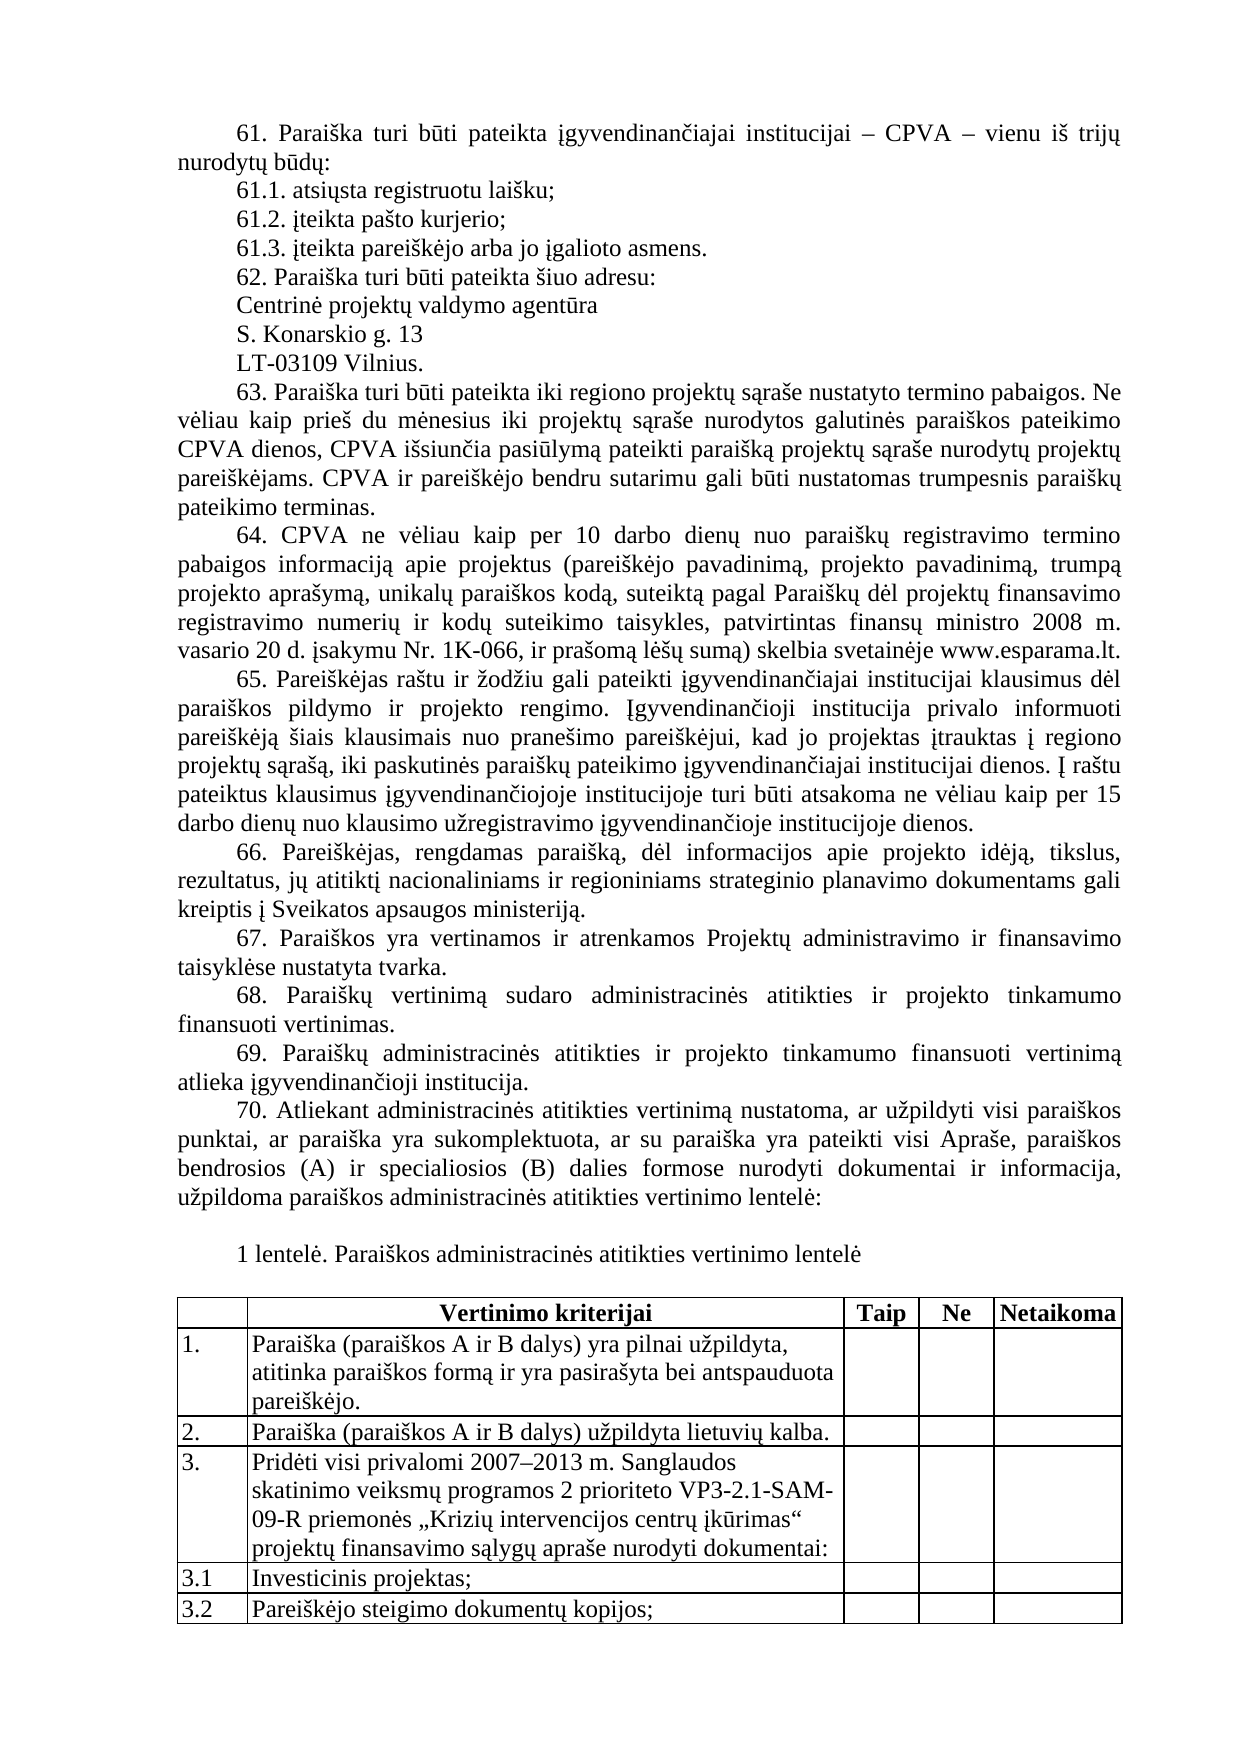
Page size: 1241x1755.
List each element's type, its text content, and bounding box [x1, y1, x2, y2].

table_cell [920, 1417, 993, 1445]
text 69. Paraiškų administracinės atitikties ir projekto tinkamumo finansuoti vertinimą atlieka įgyvendinančioji institucija. [177, 1038, 1122, 1096]
text 61.3. įteikta pareiškėjo arba jo įgalioto asmens. [177, 233, 1122, 262]
text 1 lentelė. Paraiškos administracinės atitikties vertinimo lentelė [177, 1239, 1122, 1268]
text 61.2. įteikta pašto kurjerio; [177, 204, 1122, 233]
table_cell [845, 1563, 918, 1592]
table_cell [920, 1447, 993, 1562]
table_header Vertinimo kriterijai [248, 1298, 843, 1327]
table_cell 1. [178, 1329, 247, 1415]
table_cell [920, 1594, 993, 1622]
text 70. Atliekant administracinės atitikties vertinimą nustatoma, ar užpildyti visi paraiškos punktai, ar paraiška yra sukomplektuota, ar su paraiška yra pateikti visi Apraše, paraiškos bendrosios (A) ir specialiosios (B) dalies formose nurodyti dokumentai ir informacija, užpildoma paraiškos administracinės atitikties vertinimo lentelė: [177, 1096, 1122, 1211]
text 63. Paraiška turi būti pateikta iki regiono projektų sąraše nustatyto termino pabaigos. Ne vėliau kaip prieš du mėnesius iki projektų sąraše nurodytos galutinės paraiškos pateikimo CPVA dienos, CPVA išsiunčia pasiūlymą pateikti paraišką projektų sąraše nurodytų projektų pareiškėjams. CPVA ir pareiškėjo bendru sutarimu gali būti nustatomas trumpesnis paraiškų pateikimo terminas. [177, 377, 1122, 521]
table_header Netaikoma [995, 1298, 1121, 1327]
text 64. CPVA ne vėliau kaip per 10 darbo dienų nuo paraiškų registravimo termino pabaigos informaciją apie projektus (pareiškėjo pavadinimą, projekto pavadinimą, trumpą projekto aprašymą, unikalų paraiškos kodą, suteiktą pagal Paraiškų dėl projektų finansavimo registravimo numerių ir kodų suteikimo taisykles, patvirtintas finansų ministro 2008 m. vasario 20 d. įsakymu Nr. 1K-066, ir prašomą lėšų sumą) skelbia svetainėje www.esparama.lt. [177, 521, 1122, 664]
table_cell Paraiška (paraiškos A ir B dalys) užpildyta lietuvių kalba. [248, 1417, 843, 1445]
table_cell [845, 1417, 918, 1445]
table_cell [920, 1329, 993, 1415]
table_cell [995, 1329, 1121, 1415]
table_cell Paraiška (paraiškos A ir B dalys) yra pilnai užpildyta, atitinka paraiškos formą ir yra pasirašyta bei antspauduota pareiškėjo. [248, 1329, 843, 1415]
table_cell [845, 1329, 918, 1415]
table_header Taip [845, 1298, 918, 1327]
text 62. Paraiška turi būti pateikta šiuo adresu: [177, 262, 1122, 291]
table_cell Pareiškėjo steigimo dokumentų kopijos; [248, 1594, 843, 1622]
table_cell [845, 1447, 918, 1562]
table_cell 3.2 [178, 1594, 247, 1622]
table_cell [995, 1417, 1121, 1445]
table_cell [995, 1447, 1121, 1562]
table_cell [920, 1563, 993, 1592]
table_cell [995, 1594, 1121, 1622]
text 61. Paraiška turi būti pateikta įgyvendinančiajai institucijai – CPVA – vienu iš trijų nurodytų būdų: [177, 118, 1122, 176]
table_header [178, 1298, 247, 1327]
text Centrinė projektų valdymo agentūra [177, 291, 1122, 319]
table_cell Investicinis projektas; [248, 1563, 843, 1592]
table_cell 2. [178, 1417, 247, 1445]
table_cell [995, 1563, 1121, 1592]
text LT-03109 Vilnius. [177, 348, 1122, 377]
table_cell Pridėti visi privalomi 2007–2013 m. Sanglaudos skatinimo veiksmų programos 2 prioriteto VP3-2.1-SAM-09-R priemonės „Krizių intervencijos centrų įkūrimas“ projektų finansavimo sąlygų apraše nurodyti dokumentai: [248, 1447, 843, 1562]
table_cell 3. [178, 1447, 247, 1562]
text 68. Paraiškų vertinimą sudaro administracinės atitikties ir projekto tinkamumo finansuoti vertinimas. [177, 981, 1122, 1038]
table_header Ne [920, 1298, 993, 1327]
table_cell 3.1 [178, 1563, 247, 1592]
text 66. Pareiškėjas, rengdamas paraišką, dėl informacijos apie projekto idėją, tikslus, rezultatus, jų atitiktį nacionaliniams ir regioniniams strateginio planavimo dokumentams gali kreiptis į Sveikatos apsaugos ministeriją. [177, 837, 1122, 923]
text 67. Paraiškos yra vertinamos ir atrenkamos Projektų administravimo ir finansavimo taisyklėse nustatyta tvarka. [177, 923, 1122, 981]
table_cell [845, 1594, 918, 1622]
text S. Konarskio g. 13 [177, 319, 1122, 348]
text 65. Pareiškėjas raštu ir žodžiu gali pateikti įgyvendinančiajai institucijai klausimus dėl paraiškos pildymo ir projekto rengimo. Įgyvendinančioji institucija privalo informuoti pareiškėją šiais klausimais nuo pranešimo pareiškėjui, kad jo projektas įtrauktas į regiono projektų sąrašą, iki paskutinės paraiškų pateikimo įgyvendinančiajai institucijai dienos. Į raštu pateiktus klausimus įgyvendinančiojoje institucijoje turi būti atsakoma ne vėliau kaip per 15 darbo dienų nuo klausimo užregistravimo įgyvendinančioje institucijoje dienos. [177, 664, 1122, 837]
text 61.1. atsiųsta registruotu laišku; [177, 176, 1122, 204]
